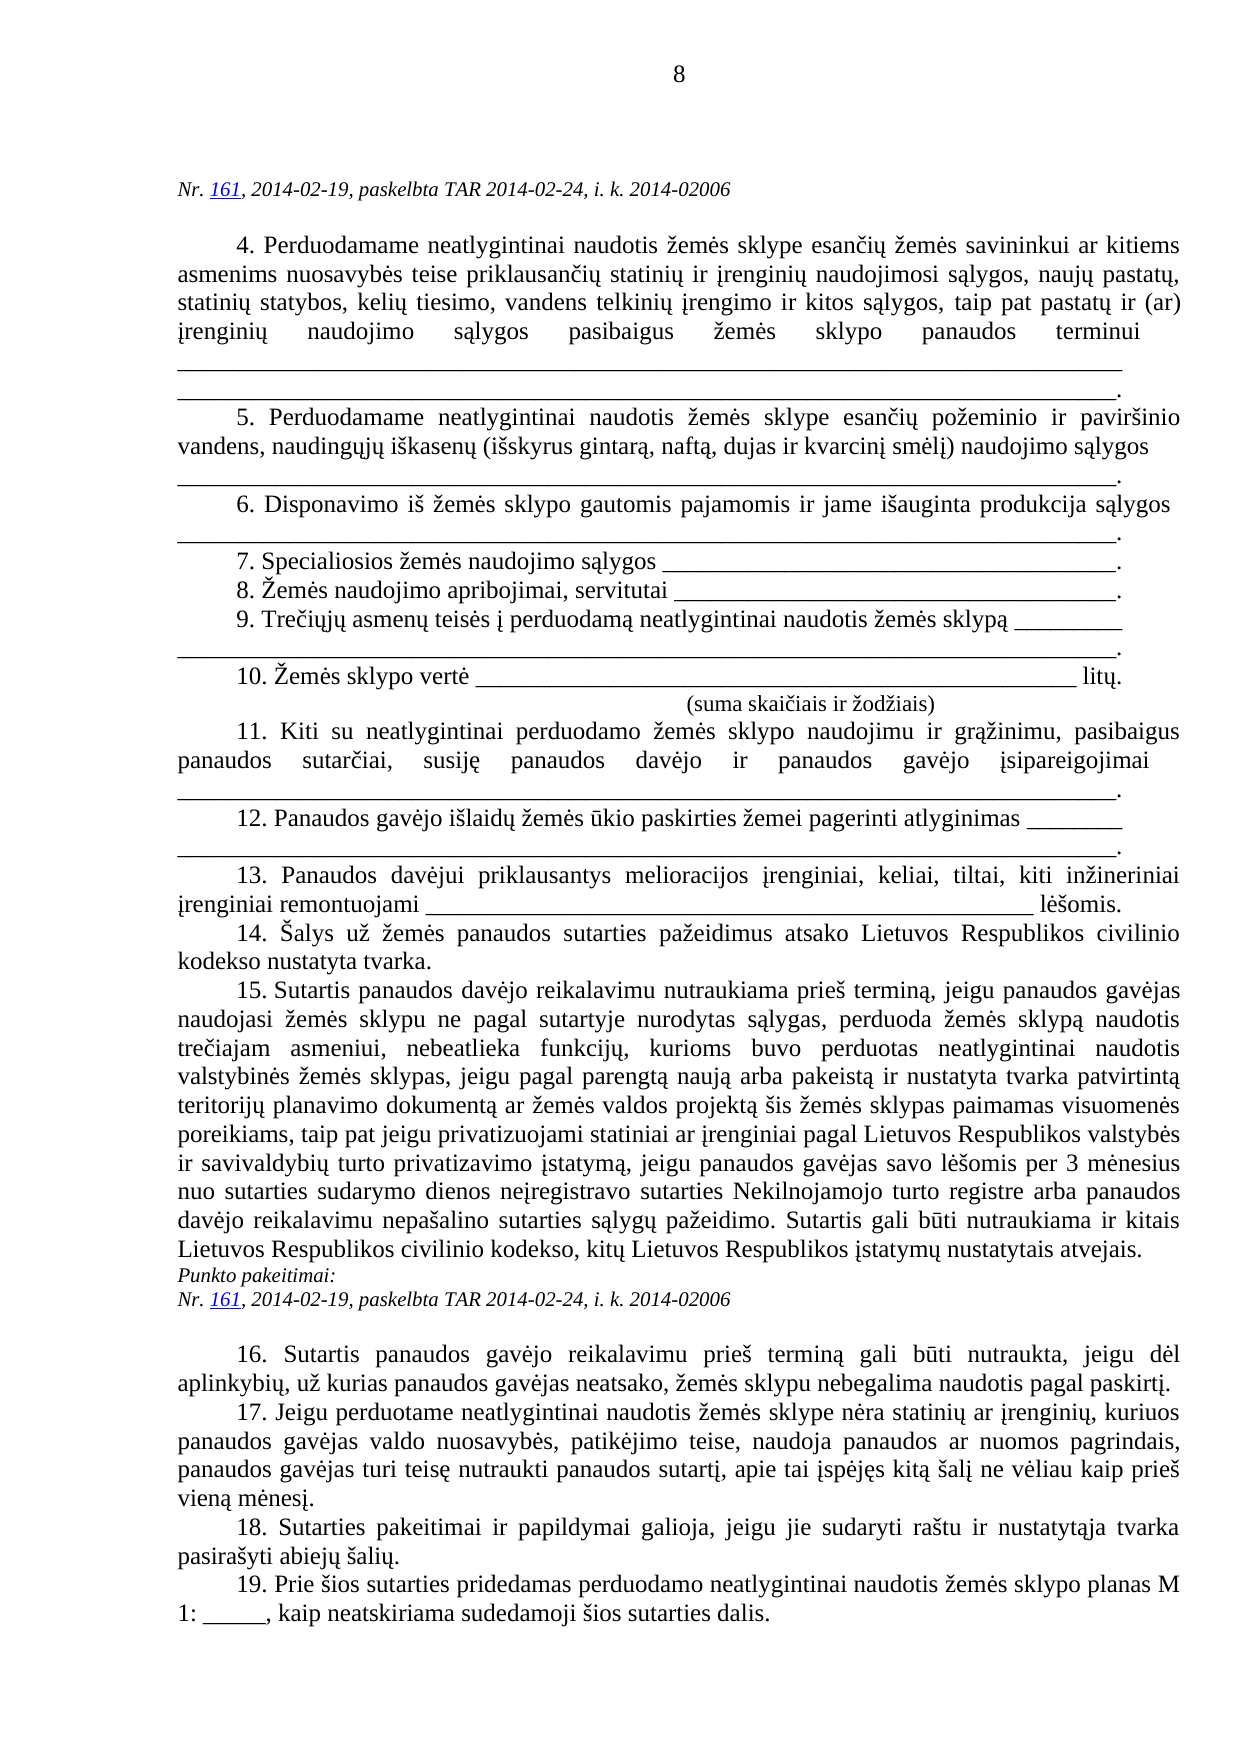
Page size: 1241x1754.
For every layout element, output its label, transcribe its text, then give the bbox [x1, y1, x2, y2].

text 19. Prie šios sutarties pridedamas perduodamo neatlygintinai naudotis žemės sklypo planas M 1: _____, kaip neatskiriama sudedamoji šios sutarties dalis. [177, 1569, 1181, 1627]
text _ . [177, 374, 1181, 402]
text 10. Žemės sklypo vertė litų. [177, 661, 1181, 690]
text 14. Šalys už žemės panaudos sutarties pažeidimus atsako Lietuvos Respublikos civilinio kodekso nustatyta tvarka. [177, 918, 1181, 975]
text 11. Kiti su neatlygintinai perduodamo žemės sklypo naudojimu ir grąžinimu, pasibaigus panaudos sutarčiai, susiję panaudos davėjo ir panaudos gavėjo įsipareigojimai _ . [177, 716, 1181, 803]
text 4. Perduodamame neatlygintinai naudotis žemės sklype esančių žemės savininkui ar kitiems asmenims nuosavybės teise priklausančių statinių ir įrenginių naudojimosi sąlygos, naujų pastatų, statinių statybos, kelių tiesimo, vandens telkinių įrengimo ir kitos sąlygos, taip pat pastatų ir (ar) įrenginių naudojimo sąlygos pasibaigus žemės sklypo panaudos terminui _ [177, 230, 1181, 374]
text 5. Perduodamame neatlygintinai naudotis žemės sklype esančių požeminio ir paviršinio vandens, naudingųjų iškasenų (išskyrus gintarą, naftą, dujas ir kvarcinį smėlį) naudojimo sąlygos [177, 402, 1181, 460]
text 13. Panaudos davėjui priklausantys melioracijos įrenginiai, keliai, tiltai, kiti inžineriniai įrenginiai remontuojami lėšomis. [177, 860, 1181, 918]
text _ . [177, 831, 1181, 860]
text 16. Sutartis panaudos gavėjo reikalavimu prieš terminą gali būti nutraukta, jeigu dėl aplinkybių, už kurias panaudos gavėjas neatsako, žemės sklypu nebegalima naudotis pagal paskirtį. [177, 1339, 1181, 1397]
text 18. Sutarties pakeitimai ir papildymai galioja, jeigu jie sudaryti raštu ir nustatytąja tvarka pasirašyti abiejų šalių. [177, 1512, 1181, 1569]
text Nr. 161, 2014-02-19, paskelbta TAR 2014-02-24, i. k. 2014-02006 [177, 177, 1181, 201]
text 15. Sutartis panaudos davėjo reikalavimu nutraukiama prieš terminą, jeigu panaudos gavėjas naudojasi žemės sklypu ne pagal sutartyje nurodytas sąlygas, perduoda žemės sklypą naudotis trečiajam asmeniui, nebeatlieka funkcijų, kurioms buvo perduotas neatlygintinai naudotis valstybinės žemės sklypas, jeigu pagal parengtą naują arba pakeistą ir nustatyta tvarka patvirtintą teritorijų planavimo dokumentą ar žemės valdos projektą šis žemės sklypas paimamas visuomenės poreikiams, taip pat jeigu privatizuojami statiniai ar įrenginiai pagal Lietuvos Respublikos valstybės ir savivaldybių turto privatizavimo įstatymą, jeigu panaudos gavėjas savo lėšomis per 3 mėnesius nuo sutarties sudarymo dienos neįregistravo sutarties Nekilnojamojo turto registre arba panaudos davėjo reikalavimu nepašalino sutarties sąlygų pažeidimo. Sutartis gali būti nutraukiama ir kitais Lietuvos Respublikos civilinio kodekso, kitų Lietuvos Respublikos įstatymų nustatytais atvejais. [177, 975, 1181, 1263]
text Nr. 161, 2014-02-19, paskelbta TAR 2014-02-24, i. k. 2014-02006 [177, 1287, 1181, 1311]
text (suma skaičiais ir žodžiais) [627, 690, 1181, 716]
text 12. Panaudos gavėjo išlaidų žemės ūkio paskirties žemei pagerinti atlyginimas [177, 803, 1181, 831]
text 8. Žemės naudojimo apribojimai, servitutai . [177, 575, 1181, 604]
text 17. Jeigu perduotame neatlygintinai naudotis žemės sklype nėra statinių ar įrenginių, kuriuos panaudos gavėjas valdo nuosavybės, patikėjimo teise, naudoja panaudos ar nuomos pagrindais, panaudos gavėjas turi teisę nutraukti panaudos sutartį, apie tai įspėjęs kitą šalį ne vėliau kaip prieš vieną mėnesį. [177, 1397, 1181, 1512]
text _ . [177, 460, 1181, 489]
text 6. Disponavimo iš žemės sklypo gautomis pajamomis ir jame išauginta produkcija sąlygos . [177, 489, 1181, 546]
text Punkto pakeitimai: [177, 1263, 1181, 1287]
text _ . [177, 632, 1181, 661]
text 7. Specialiosios žemės naudojimo sąlygos . [177, 546, 1181, 575]
text 9. Trečiųjų asmenų teisės į perduodamą neatlygintinai naudotis žemės sklypą [177, 604, 1181, 632]
